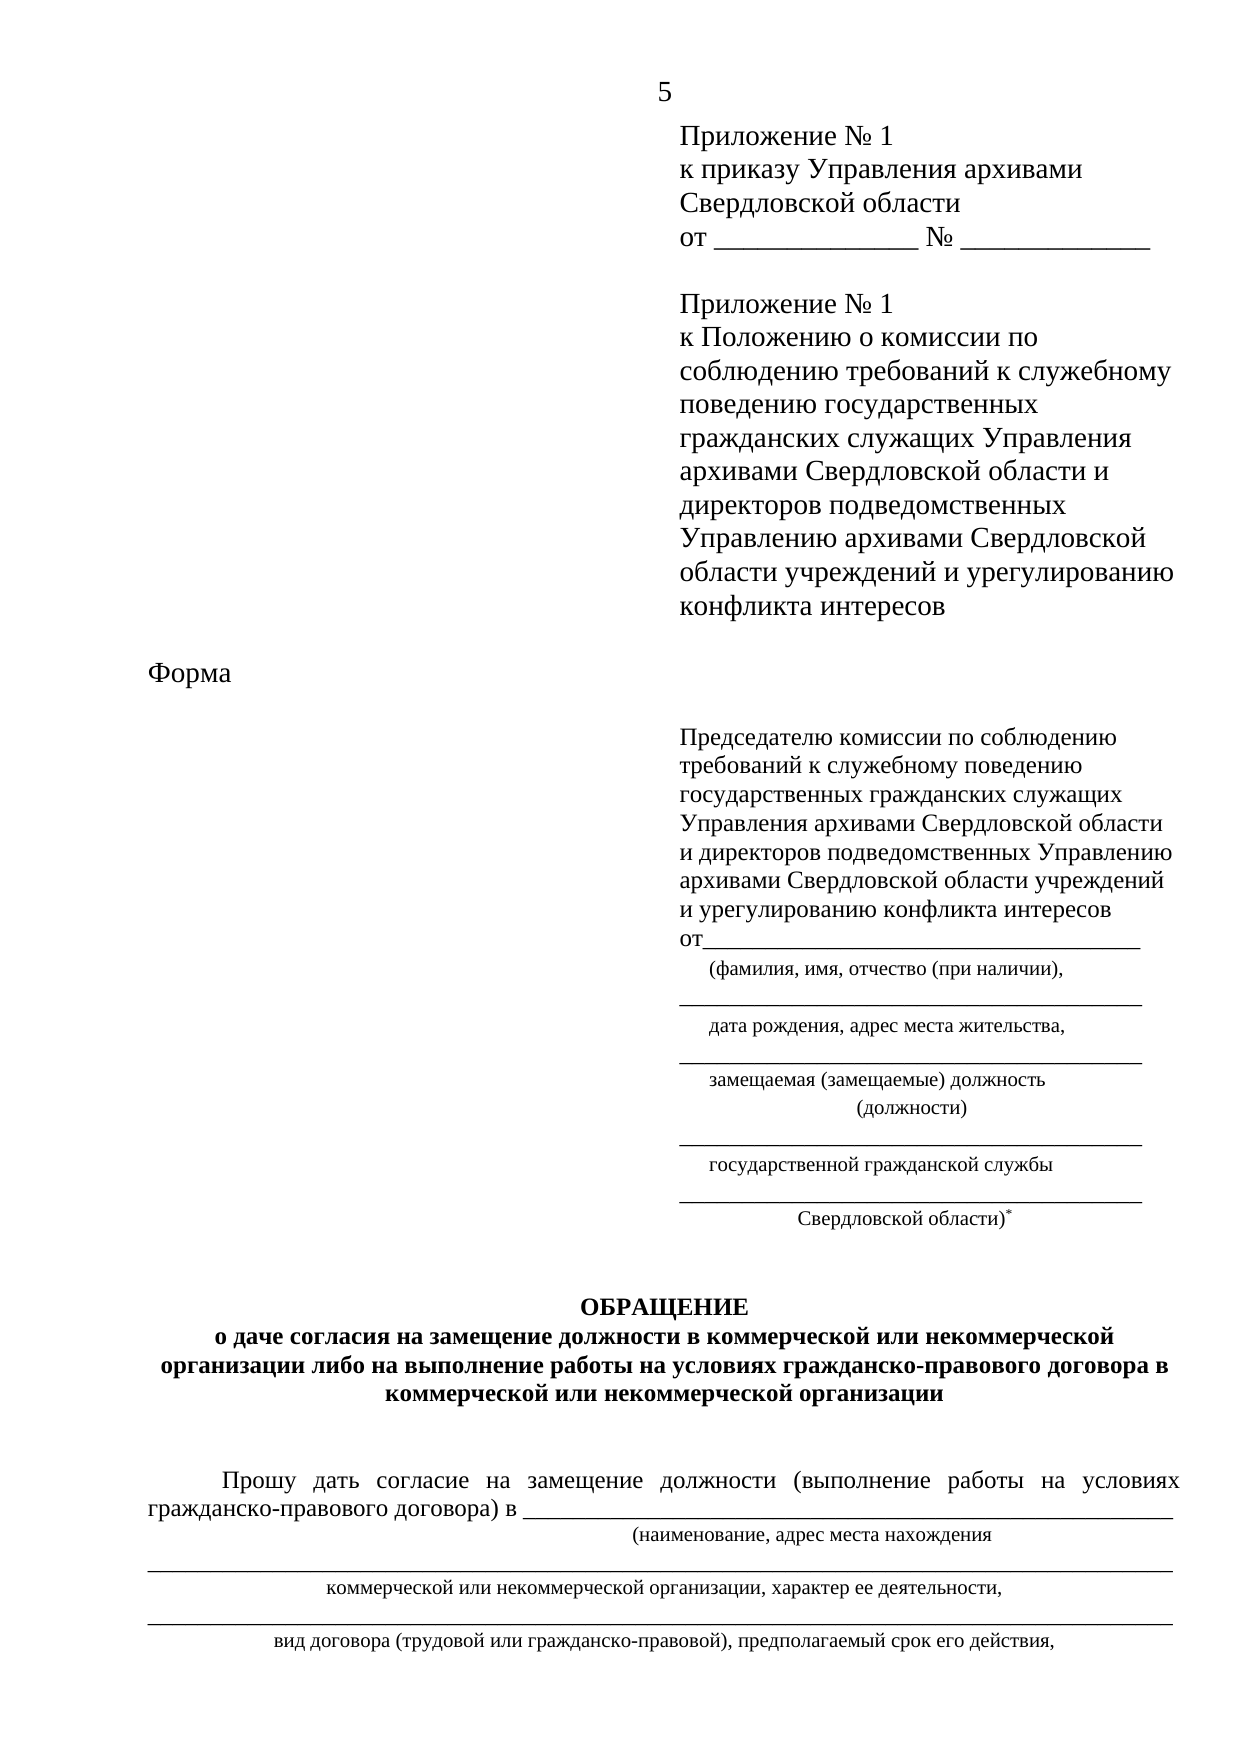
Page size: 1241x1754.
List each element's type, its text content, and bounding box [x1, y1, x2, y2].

text от___________________________________ [679, 923, 1181, 952]
text вид договора (трудовой или гражданско-правовой), предполагаемый срок его действия, [148, 1628, 1181, 1652]
text к приказу Управления архивами Свердловской области [679, 152, 1181, 219]
text ОБРАЩЕНИЕ [148, 1292, 1181, 1321]
text дата рождения, адрес места жительства, _____________________________________ [679, 1009, 1181, 1067]
text __________________________________________________________________________________ [148, 1599, 1181, 1628]
text (наименование, адрес места нахождения [148, 1522, 1181, 1546]
text (фамилия, имя, отчество (при наличии), _____________________________________ [679, 952, 1181, 1009]
text (должности) _____________________________________ [679, 1091, 1181, 1148]
text государственной гражданской службы _____________________________________ [679, 1148, 1181, 1206]
text от ______________ № _____________ [679, 219, 1181, 252]
text коммерческой или некоммерческой организации, характер ее деятельности, [148, 1575, 1181, 1599]
text к Положению о комиссии по соблюдению требований к служебному поведению государственных гражданских служащих Управления архивами Свердловской области и директоров подведомственных Управлению архивами Свердловской области учреждений и урегулированию конфликта интересов [679, 319, 1181, 621]
text Прошу дать согласие на замещение должности (выполнение работы на условиях гражданско-правового договора) в ____________________________________________________ [148, 1465, 1181, 1522]
text Форма [148, 655, 1181, 688]
text Председателю комиссии по соблюдению требований к служебному поведению государственных гражданских служащих Управления архивами Свердловской области и директоров подведомственных Управлению архивами Свердловской области учреждений и урегулированию конфликта интересов [679, 722, 1181, 923]
text Приложение № 1 [148, 118, 1181, 152]
text замещаемая (замещаемые) должность [679, 1067, 1181, 1091]
text Свердловской области)* [679, 1206, 1181, 1230]
text Приложение № 1 [679, 286, 1181, 319]
text о даче согласия на замещение должности в коммерческой или некоммерческой организации либо на выполнение работы на условиях гражданско-правового договора в коммерческой или некоммерческой организации [148, 1321, 1181, 1407]
text __________________________________________________________________________________ [148, 1546, 1181, 1575]
